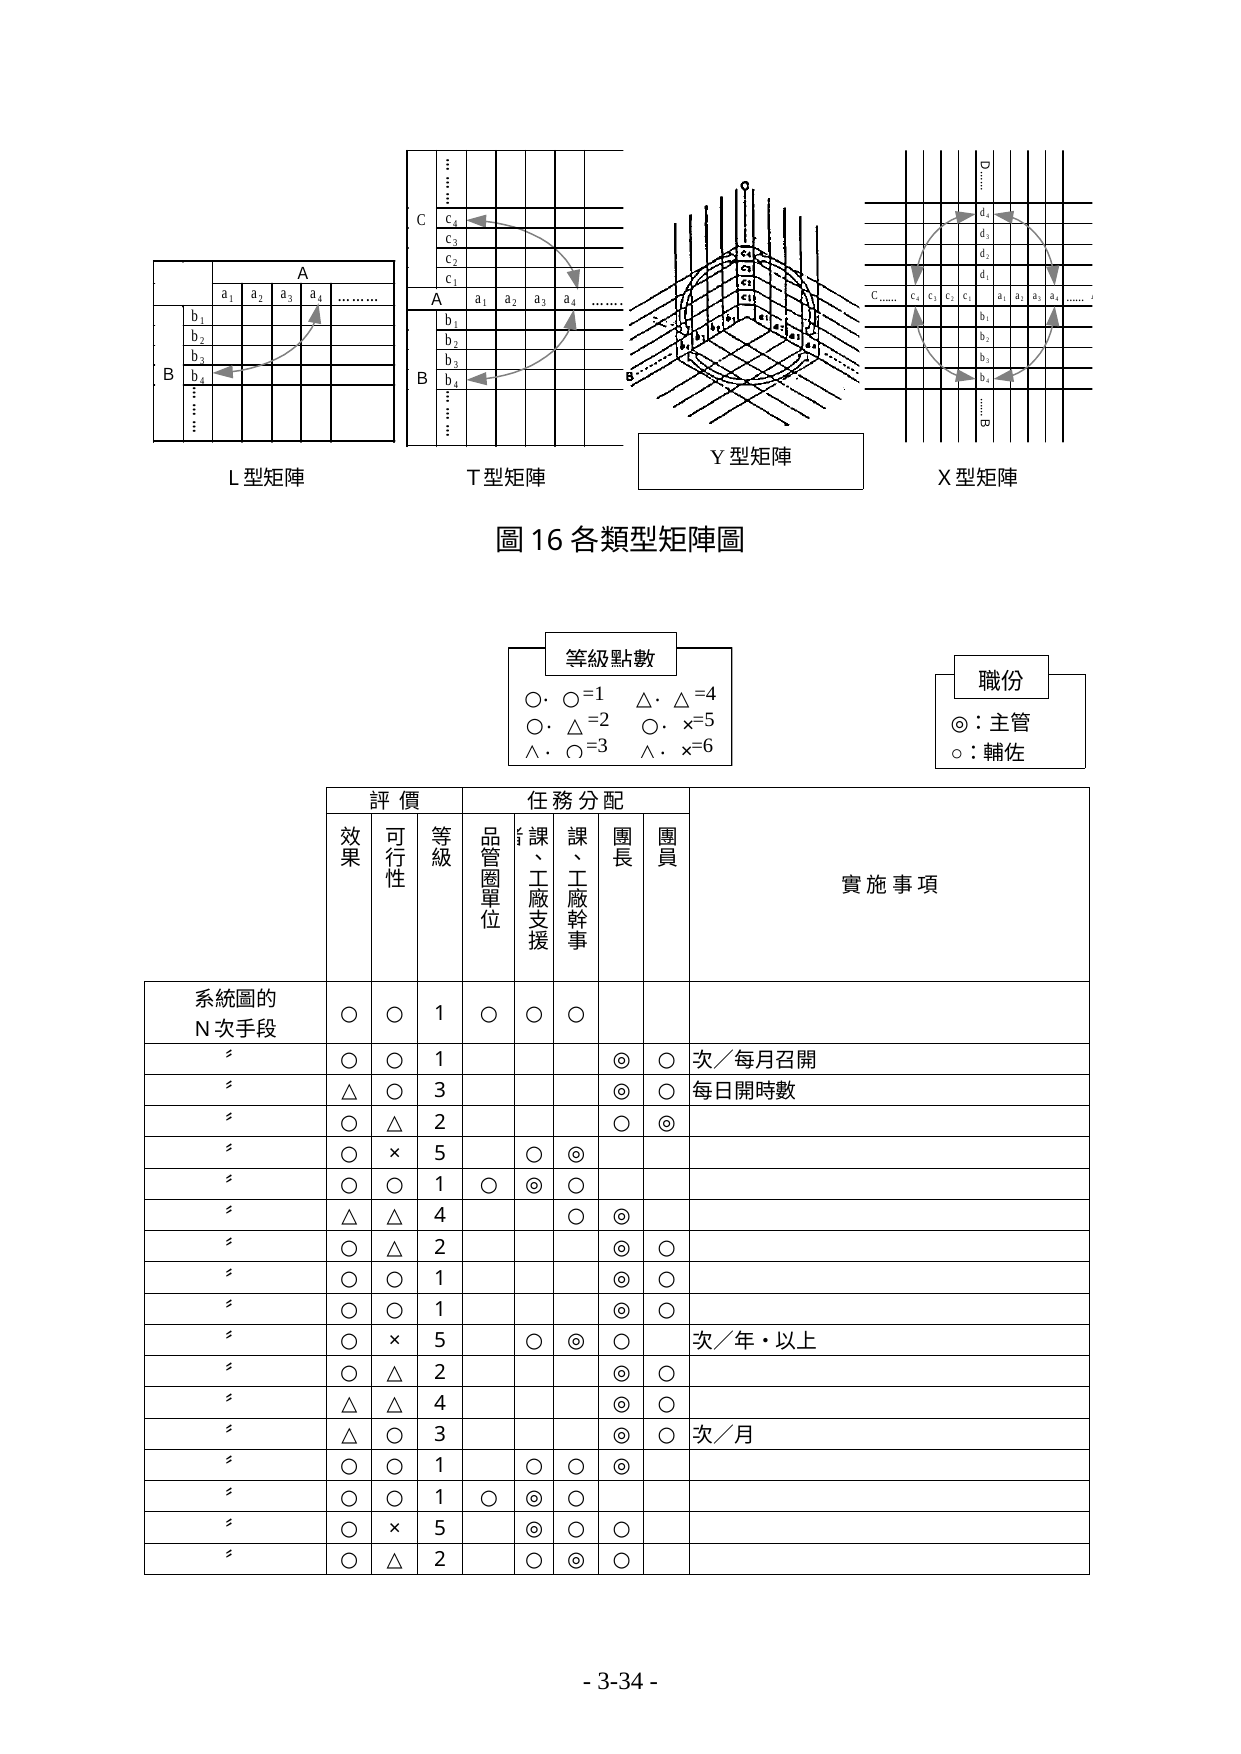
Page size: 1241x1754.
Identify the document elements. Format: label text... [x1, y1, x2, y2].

table_cell 〞 [145, 1075, 326, 1105]
table_cell ○ [644, 1262, 689, 1292]
table_cell [690, 1512, 1089, 1542]
table_cell [554, 1262, 598, 1292]
table_cell 〞 [145, 1544, 326, 1574]
table_header [994, 380, 1010, 388]
table_cell ◎ [599, 1387, 643, 1417]
table_header [1064, 245, 1092, 264]
table_header [959, 348, 975, 367]
table_header [437, 229, 466, 247]
table_header [1046, 328, 1062, 347]
table_cell ○ [515, 1137, 553, 1167]
table_cell [644, 1325, 689, 1355]
table_cell 團長 [599, 814, 643, 981]
table_header [467, 268, 495, 287]
table_header [1029, 245, 1045, 264]
table_cell 〞 [145, 1325, 326, 1355]
table_header [1011, 369, 1027, 388]
table_cell ○ [554, 1481, 598, 1511]
table_cell ◎ [515, 1169, 553, 1199]
table_cell △ [327, 1419, 371, 1449]
table_header [467, 221, 481, 227]
table_cell [599, 982, 643, 1042]
table_header [526, 288, 554, 309]
table_header [148, 148, 623, 462]
table_header [556, 331, 567, 346]
table_cell 〞 [145, 1481, 326, 1511]
table_header [959, 380, 975, 388]
table_header [497, 209, 525, 227]
table_cell [515, 1356, 553, 1386]
table_cell ◎ [599, 1294, 643, 1324]
table_cell 2 [418, 1231, 462, 1261]
table_cell [515, 1294, 553, 1324]
table_cell 〞 [145, 1169, 326, 1199]
table_header [959, 266, 975, 285]
table_header [1011, 204, 1027, 223]
table_cell [463, 1106, 514, 1136]
table_cell [554, 1044, 598, 1074]
table_header [497, 311, 525, 329]
table_cell ○ [515, 1544, 553, 1574]
table_cell [690, 1169, 1089, 1199]
table_cell [554, 1356, 598, 1386]
table_cell L型矩陣 [148, 462, 386, 504]
table_header [959, 307, 975, 326]
table_header 評 價 [327, 788, 462, 813]
table_header [994, 224, 1010, 244]
table_header [526, 249, 554, 267]
table_header [1046, 369, 1062, 388]
table_header [467, 288, 495, 309]
table_header [994, 328, 1010, 347]
table_header [437, 249, 466, 267]
table_header [437, 370, 466, 389]
text ○：輔佐 [950, 736, 1070, 760]
table_cell [463, 1512, 514, 1542]
table_cell ○ [327, 1106, 371, 1136]
table_header [1056, 266, 1062, 285]
table_cell [463, 1356, 514, 1386]
table_cell ○ [644, 1044, 689, 1074]
table_header [497, 268, 525, 287]
table_header [526, 390, 554, 445]
table_header [924, 369, 940, 388]
table_cell △ [372, 1387, 417, 1417]
table_header [408, 288, 466, 309]
table_header [924, 286, 940, 305]
table_cell [515, 1075, 553, 1105]
table_header [526, 268, 554, 287]
table_cell ○ [327, 1231, 371, 1261]
table_header [929, 230, 940, 244]
table_header [961, 215, 975, 223]
table_header [585, 268, 623, 287]
table_cell [463, 1450, 514, 1480]
table_cell ○ [515, 982, 553, 1042]
table_header [526, 229, 554, 245]
table_header [1046, 269, 1053, 285]
table_header [977, 245, 993, 264]
table_header [907, 204, 923, 223]
table_header [556, 390, 584, 445]
table_cell [644, 1544, 689, 1574]
table_header [1029, 286, 1045, 305]
table_header [467, 331, 495, 349]
table_cell [690, 1356, 1089, 1386]
table_cell △ [372, 1106, 417, 1136]
table_cell [690, 1106, 1089, 1136]
table_cell ○ [599, 1106, 643, 1136]
table_cell ○ [644, 1075, 689, 1105]
table_header [497, 390, 525, 445]
table_cell [554, 1075, 598, 1105]
table_header [1064, 266, 1092, 285]
table_header [1046, 204, 1062, 223]
table_cell ○ [327, 1325, 371, 1355]
table_header [585, 331, 623, 349]
table_cell [515, 1200, 553, 1230]
table_cell ◎ [599, 1075, 643, 1105]
table_header [1011, 286, 1027, 305]
table_header [526, 370, 554, 389]
table_header [558, 249, 584, 267]
table_header [467, 379, 495, 389]
table_cell × [372, 1325, 417, 1355]
table_cell 效果 [327, 814, 371, 981]
table_header [924, 245, 940, 264]
table_header [558, 331, 584, 349]
table_header [437, 350, 466, 369]
table_header [1011, 224, 1027, 244]
table_header [1011, 245, 1027, 264]
table_header [959, 245, 975, 264]
table_cell [554, 1387, 598, 1417]
table_header [928, 348, 940, 362]
table_header [994, 286, 1010, 305]
table_header 實 施 事 項 [690, 788, 1089, 981]
table_cell 〞 [145, 1044, 326, 1074]
table_header [585, 288, 623, 309]
table_cell ◎ [644, 1106, 689, 1136]
table_cell [644, 1481, 689, 1511]
table_cell 2 [418, 1106, 462, 1136]
table_cell ◎ [599, 1200, 643, 1230]
table_header [942, 204, 958, 223]
table_cell [463, 1544, 514, 1574]
table_header [556, 288, 584, 309]
table_header [1011, 307, 1027, 326]
table_cell ○ [327, 1450, 371, 1480]
table_cell [463, 1325, 514, 1355]
table_cell 〞 [145, 1294, 326, 1324]
table_cell △ [372, 1544, 417, 1574]
table_header [977, 328, 993, 347]
table_cell 次／每月召開 [690, 1044, 1089, 1074]
table_header [907, 369, 923, 388]
table_cell ○ [515, 1450, 553, 1480]
table_header [1029, 348, 1042, 363]
table_cell 〞 [145, 1231, 326, 1261]
table_header [959, 204, 975, 213]
table_header [467, 311, 495, 329]
table_cell 〞 [145, 1106, 326, 1136]
table_cell ○ [515, 1325, 553, 1355]
table_header [924, 328, 940, 347]
table_cell ○ [372, 1481, 417, 1511]
table_header [437, 209, 466, 227]
table_cell Ｘ型矩陣 [859, 462, 1092, 504]
table_header [1046, 328, 1050, 339]
table_cell 1 [418, 1044, 462, 1074]
table_header [556, 311, 572, 329]
table_cell [644, 1450, 689, 1480]
table_cell [515, 1106, 553, 1136]
table_cell ◎ [599, 1419, 643, 1449]
table_header [1029, 369, 1045, 388]
table_header [977, 307, 993, 326]
table_header [556, 209, 584, 227]
table_header [977, 266, 993, 285]
table_cell 4 [418, 1200, 462, 1230]
table_header [467, 370, 495, 379]
table_cell 1 [418, 1262, 462, 1292]
table_cell [463, 1044, 514, 1074]
table_cell [690, 982, 1089, 1042]
table_cell ○ [599, 1512, 643, 1542]
table_cell ○ [463, 1169, 514, 1199]
table_cell 等級 [418, 814, 462, 981]
table_header [1046, 253, 1050, 264]
table_cell 可行性 [372, 814, 417, 981]
table_cell [515, 1419, 553, 1449]
table_cell [599, 1481, 643, 1511]
table_cell 1 [418, 982, 462, 1042]
table_cell 3 [418, 1075, 462, 1105]
table_cell [554, 1231, 598, 1261]
table_cell ○ [644, 1419, 689, 1449]
table_header [994, 215, 1008, 223]
table_header [907, 348, 923, 367]
table_cell 〞 [145, 1387, 326, 1417]
table_header [1064, 369, 1092, 388]
table_cell ○ [327, 1169, 371, 1199]
table_cell ○ [372, 1075, 417, 1105]
table_cell ○ [372, 1044, 417, 1074]
table_header [467, 390, 495, 445]
table_header [977, 204, 993, 223]
table_header [1029, 328, 1045, 347]
table_cell [463, 1419, 514, 1449]
table_cell [690, 1294, 1089, 1324]
table_cell [599, 1169, 643, 1199]
table_header [1064, 224, 1092, 244]
table_header [942, 328, 958, 347]
table_cell 〞 [145, 1262, 326, 1292]
table_cell [463, 1387, 514, 1417]
table_cell 1 [418, 1481, 462, 1511]
table_header [497, 249, 525, 267]
table_cell 系統圖的 N次手段 [145, 982, 326, 1042]
table_cell 次／月 [690, 1419, 1089, 1449]
table_header [1011, 266, 1027, 285]
table_header [994, 245, 1010, 264]
table_header [145, 787, 326, 981]
table_header [942, 348, 958, 367]
table_cell [690, 1544, 1089, 1574]
table_cell ◎ [599, 1044, 643, 1074]
table_cell ○ [372, 1294, 417, 1324]
table_header [1064, 307, 1092, 326]
table_cell [463, 1200, 514, 1230]
table_cell ◎ [599, 1450, 643, 1480]
table_header [585, 370, 623, 389]
table_header [526, 233, 550, 247]
picture [626, 147, 860, 490]
table_header [585, 229, 623, 247]
table_cell 每日開時數 [690, 1075, 1089, 1105]
table_header [526, 209, 554, 227]
table_cell [463, 1137, 514, 1167]
table_header [585, 390, 623, 445]
table_cell ◎ [599, 1262, 643, 1292]
table_header [526, 151, 554, 207]
table_cell ○ [372, 1262, 417, 1292]
table_header [467, 249, 495, 267]
table_cell ○ [327, 982, 371, 1042]
table_header [497, 288, 525, 309]
table_header 任 務 分 配 [463, 788, 689, 813]
table_cell ○ [644, 1356, 689, 1386]
table_cell 〞 [145, 1137, 326, 1167]
table_cell ○ [554, 1200, 598, 1230]
table_cell 團員 [644, 814, 689, 981]
table_cell 3 [418, 1419, 462, 1449]
table_cell ○ [599, 1325, 643, 1355]
table_cell ○ [327, 1262, 371, 1292]
table_cell ○ [327, 1137, 371, 1167]
table_header [585, 311, 623, 329]
table_cell ○ [327, 1512, 371, 1542]
table_header [917, 307, 923, 320]
table_cell △ [372, 1231, 417, 1261]
table_header [1046, 245, 1062, 264]
table_header [924, 266, 940, 285]
table_header [907, 266, 914, 285]
table_cell ○ [599, 1544, 643, 1574]
table_header [942, 307, 958, 326]
table_cell 課、工廠幹事 [554, 814, 598, 981]
table_cell [690, 1262, 1089, 1292]
table_header [1064, 286, 1092, 305]
table_header [959, 224, 975, 244]
table_header [408, 311, 436, 445]
table_cell [644, 1137, 689, 1167]
table_header [1029, 224, 1045, 243]
table_header [1056, 307, 1062, 326]
table_cell ○ [372, 982, 417, 1042]
table_cell ○ [554, 982, 598, 1042]
table_header [960, 369, 975, 378]
table_cell [463, 1075, 514, 1105]
table_cell [644, 982, 689, 1042]
table_cell 〞 [145, 1512, 326, 1542]
table_header [437, 268, 466, 287]
table_header [437, 390, 466, 445]
table_header [860, 148, 1092, 462]
table_cell [463, 1262, 514, 1292]
table_cell △ [372, 1200, 417, 1230]
table_header [1046, 224, 1062, 244]
table_header [467, 209, 495, 221]
table_cell [644, 1169, 689, 1199]
table_cell [690, 1481, 1089, 1511]
text ◎：主管 [950, 706, 1070, 736]
table_header [907, 307, 914, 326]
table_header [1046, 348, 1062, 367]
table_header [1029, 230, 1041, 244]
table_header [526, 311, 554, 329]
table_header [994, 266, 1010, 285]
table_header [556, 252, 569, 267]
table_header [497, 151, 525, 207]
table_header [575, 311, 584, 329]
table_header [1046, 307, 1053, 322]
table_header [1064, 204, 1092, 223]
table_header [1046, 286, 1062, 305]
table_header [959, 328, 975, 347]
table_header [1029, 204, 1045, 223]
table_header [467, 350, 495, 369]
table_cell 〞 [145, 1200, 326, 1230]
table_header [907, 286, 923, 305]
table_cell ◎ [554, 1544, 598, 1574]
table_cell ○ [644, 1387, 689, 1417]
table_header [994, 348, 1010, 367]
table_cell [690, 1200, 1089, 1230]
table_header [526, 331, 554, 349]
text 職份 [969, 662, 1033, 691]
table_header [528, 353, 554, 369]
table_cell [599, 1137, 643, 1167]
table_cell ○ [327, 1481, 371, 1511]
table_cell [644, 1512, 689, 1542]
table_cell [690, 1450, 1089, 1480]
table_cell ◎ [599, 1231, 643, 1261]
table_header [573, 268, 584, 287]
table_cell ◎ [554, 1325, 598, 1355]
table_cell ◎ [515, 1512, 553, 1542]
table_cell ○ [372, 1169, 417, 1199]
table_cell [690, 1387, 1089, 1417]
table_cell ○ [463, 982, 514, 1042]
table_header [942, 369, 958, 388]
table_cell △ [327, 1075, 371, 1105]
table_header [1064, 328, 1092, 347]
table_header [1064, 348, 1092, 367]
table_header [585, 249, 623, 267]
table_header [467, 151, 495, 207]
table_cell [554, 1294, 598, 1324]
table_header [437, 151, 466, 207]
table_cell ○ [463, 1481, 514, 1511]
table_header [497, 331, 525, 349]
table_cell 1 [418, 1169, 462, 1199]
table_header [924, 307, 940, 326]
table_header [1011, 328, 1027, 347]
table_cell 〞 [145, 1356, 326, 1386]
table_header [437, 331, 466, 349]
table_cell 5 [418, 1137, 462, 1167]
table_cell ○ [554, 1169, 598, 1199]
table_cell 5 [418, 1512, 462, 1542]
table_header [924, 224, 940, 244]
table_cell ◎ [599, 1356, 643, 1386]
table_header [623, 148, 859, 504]
table_header [994, 307, 1010, 326]
table_cell △ [327, 1200, 371, 1230]
table_cell 品管圈單位 [463, 814, 514, 981]
table_cell × [372, 1137, 417, 1167]
table_header [917, 272, 923, 285]
table_cell 〞 [145, 1450, 326, 1480]
table_cell ○ [554, 1450, 598, 1480]
table_header [585, 350, 623, 369]
table_header [942, 245, 958, 264]
table_cell ◎ [515, 1481, 553, 1511]
table_cell 2 [418, 1356, 462, 1386]
table_header [924, 204, 940, 223]
table_cell [515, 1262, 553, 1292]
table_cell ○ [644, 1231, 689, 1261]
table_header [942, 286, 958, 305]
table_header [556, 268, 575, 287]
table_header [497, 370, 516, 375]
table_header [977, 224, 993, 244]
table_cell ○ [327, 1294, 371, 1324]
table_header [977, 348, 993, 367]
table_cell 1 [418, 1294, 462, 1324]
table_header [907, 245, 923, 264]
table_header [994, 369, 1010, 378]
table_cell [515, 1387, 553, 1417]
table_header [497, 229, 525, 247]
table_cell 5 [418, 1325, 462, 1355]
table_header [942, 266, 958, 285]
table_cell ○ [372, 1450, 417, 1480]
table_cell Ｔ型矩陣 [386, 462, 623, 504]
table_cell [690, 1137, 1089, 1167]
table_cell [463, 1231, 514, 1261]
table_cell 4 [418, 1387, 462, 1417]
table_header [585, 209, 623, 227]
table_cell [463, 1294, 514, 1324]
table_header [977, 369, 993, 388]
table_header [497, 350, 525, 369]
table_cell [644, 1200, 689, 1230]
table_cell ○ [554, 1512, 598, 1542]
table_header [556, 350, 584, 369]
table_header [1029, 266, 1045, 285]
table_cell 課、工廠支援者 [515, 814, 553, 981]
table_cell 次／年‧以上 [690, 1325, 1089, 1355]
table_header [1029, 307, 1045, 326]
text 圖16 各類型矩陣圖 [148, 517, 1092, 559]
table_cell ○ [327, 1044, 371, 1074]
table_header [907, 224, 923, 244]
table_cell 2 [418, 1544, 462, 1574]
table_cell ○ [327, 1544, 371, 1574]
table_header [526, 350, 552, 366]
table_cell [554, 1419, 598, 1449]
table_cell △ [327, 1387, 371, 1417]
table_cell ○ [372, 1419, 417, 1449]
table_header [556, 151, 584, 207]
table_cell [515, 1044, 553, 1074]
table_header [959, 286, 975, 305]
table_cell × [372, 1512, 417, 1542]
table_cell ○ [644, 1294, 689, 1324]
table_header [497, 370, 525, 389]
table_header [977, 286, 993, 305]
table_header [924, 348, 940, 367]
table_cell 〞 [145, 1419, 326, 1449]
table_header [1030, 349, 1045, 367]
table_header [437, 311, 466, 329]
table_header [585, 151, 623, 207]
table_cell ○ [327, 1356, 371, 1386]
table_header [994, 204, 1010, 213]
table_cell ◎ [554, 1137, 598, 1167]
table_header [467, 229, 495, 247]
table_header [556, 229, 584, 247]
table_cell [690, 1231, 1089, 1261]
table_header [942, 224, 958, 244]
table_cell 1 [418, 1450, 462, 1480]
table_header [556, 370, 584, 389]
table_header [907, 328, 923, 347]
table_cell △ [372, 1356, 417, 1386]
table_cell [554, 1106, 598, 1136]
table_header [408, 151, 436, 287]
table_cell [515, 1231, 553, 1261]
table_header [1011, 348, 1027, 367]
